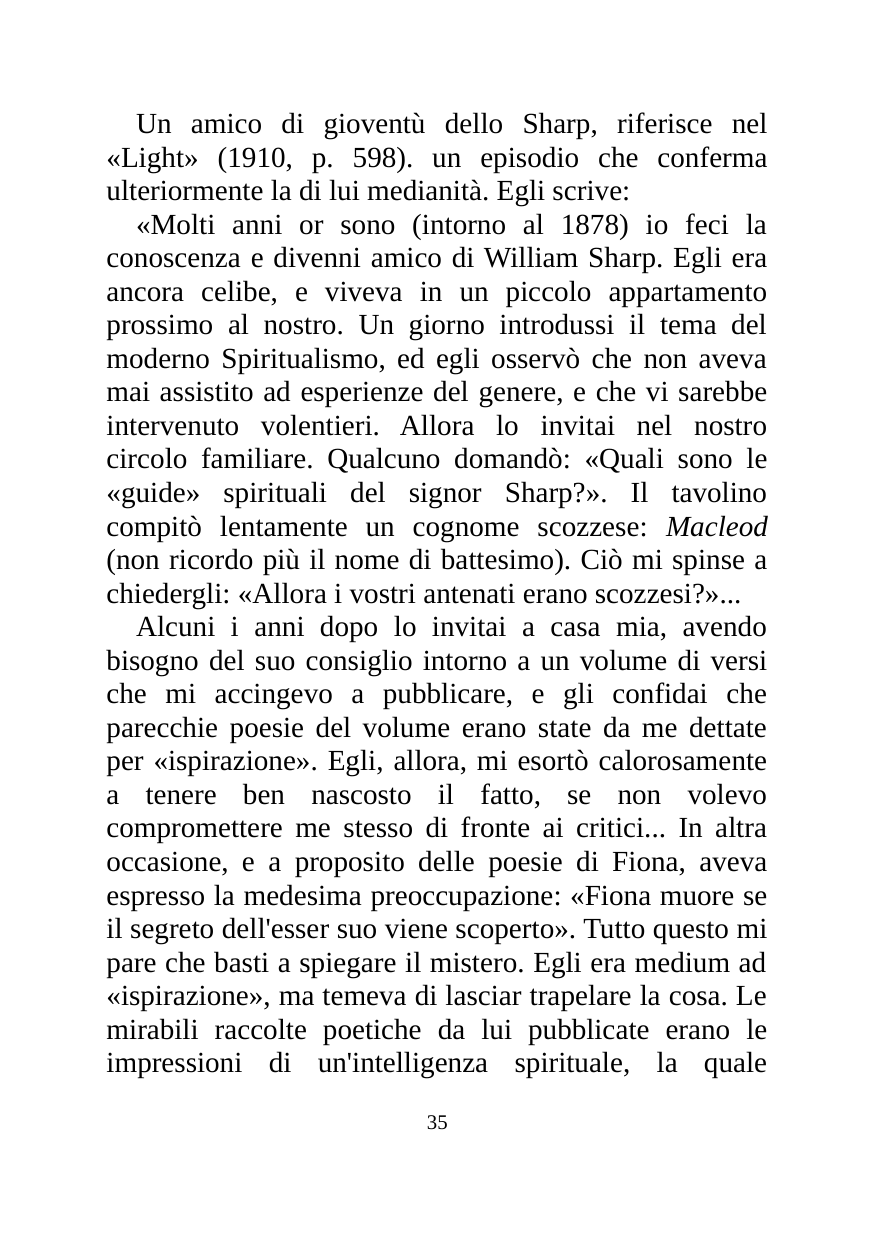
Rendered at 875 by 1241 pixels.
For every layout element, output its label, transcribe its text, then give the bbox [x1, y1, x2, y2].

text Un amico di gioventù dello Sharp, riferisce nel «Light» (1910, p. 598). un episodio che conferma ulteriormente la di lui medianità. Egli scrive: [106, 106, 768, 207]
text Alcuni i anni dopo lo invitai a casa mia, avendo bisogno del suo consiglio intorno a un volume di versi che mi accingevo a pubblicare, e gli confidai che parecchie poesie del volume erano state da me dettate per «ispirazione». Egli, allora, mi esortò calorosamente a tenere ben nascosto il fatto, se non volevo compromettere me stesso di fronte ai critici... In altra occasione, e a proposito delle poesie di Fiona, aveva espresso la medesima preoccupazione: «Fiona muore se il segreto dell'esser suo viene scoperto». Tutto questo mi pare che basti a spiegare il mistero. Egli era medium ad «ispirazione», ma temeva di lasciar trapelare la cosa. Le mirabili raccolte poetiche da lui pubblicate erano le impressioni di un'intelligenza spirituale, la quale [106, 609, 768, 1079]
text «Molti anni or sono (intorno al 1878) io feci la conoscenza e divenni amico di William Sharp. Egli era ancora celibe, e viveva in un piccolo appartamento prossimo al nostro. Un giorno introdussi il tema del moderno Spiritualismo, ed egli osservò che non aveva mai assistito ad esperienze del genere, e che vi sarebbe intervenuto volentieri. Allora lo invitai nel nostro circolo familiare. Qualcuno domandò: «Quali sono le «guide» spirituali del signor Sharp?». Il tavolino compitò lentamente un cognome scozzese: Macleod (non ricordo più il nome di battesimo). Ciò mi spinse a chiedergli: «Allora i vostri antenati erano scozzesi?»... [106, 207, 768, 609]
